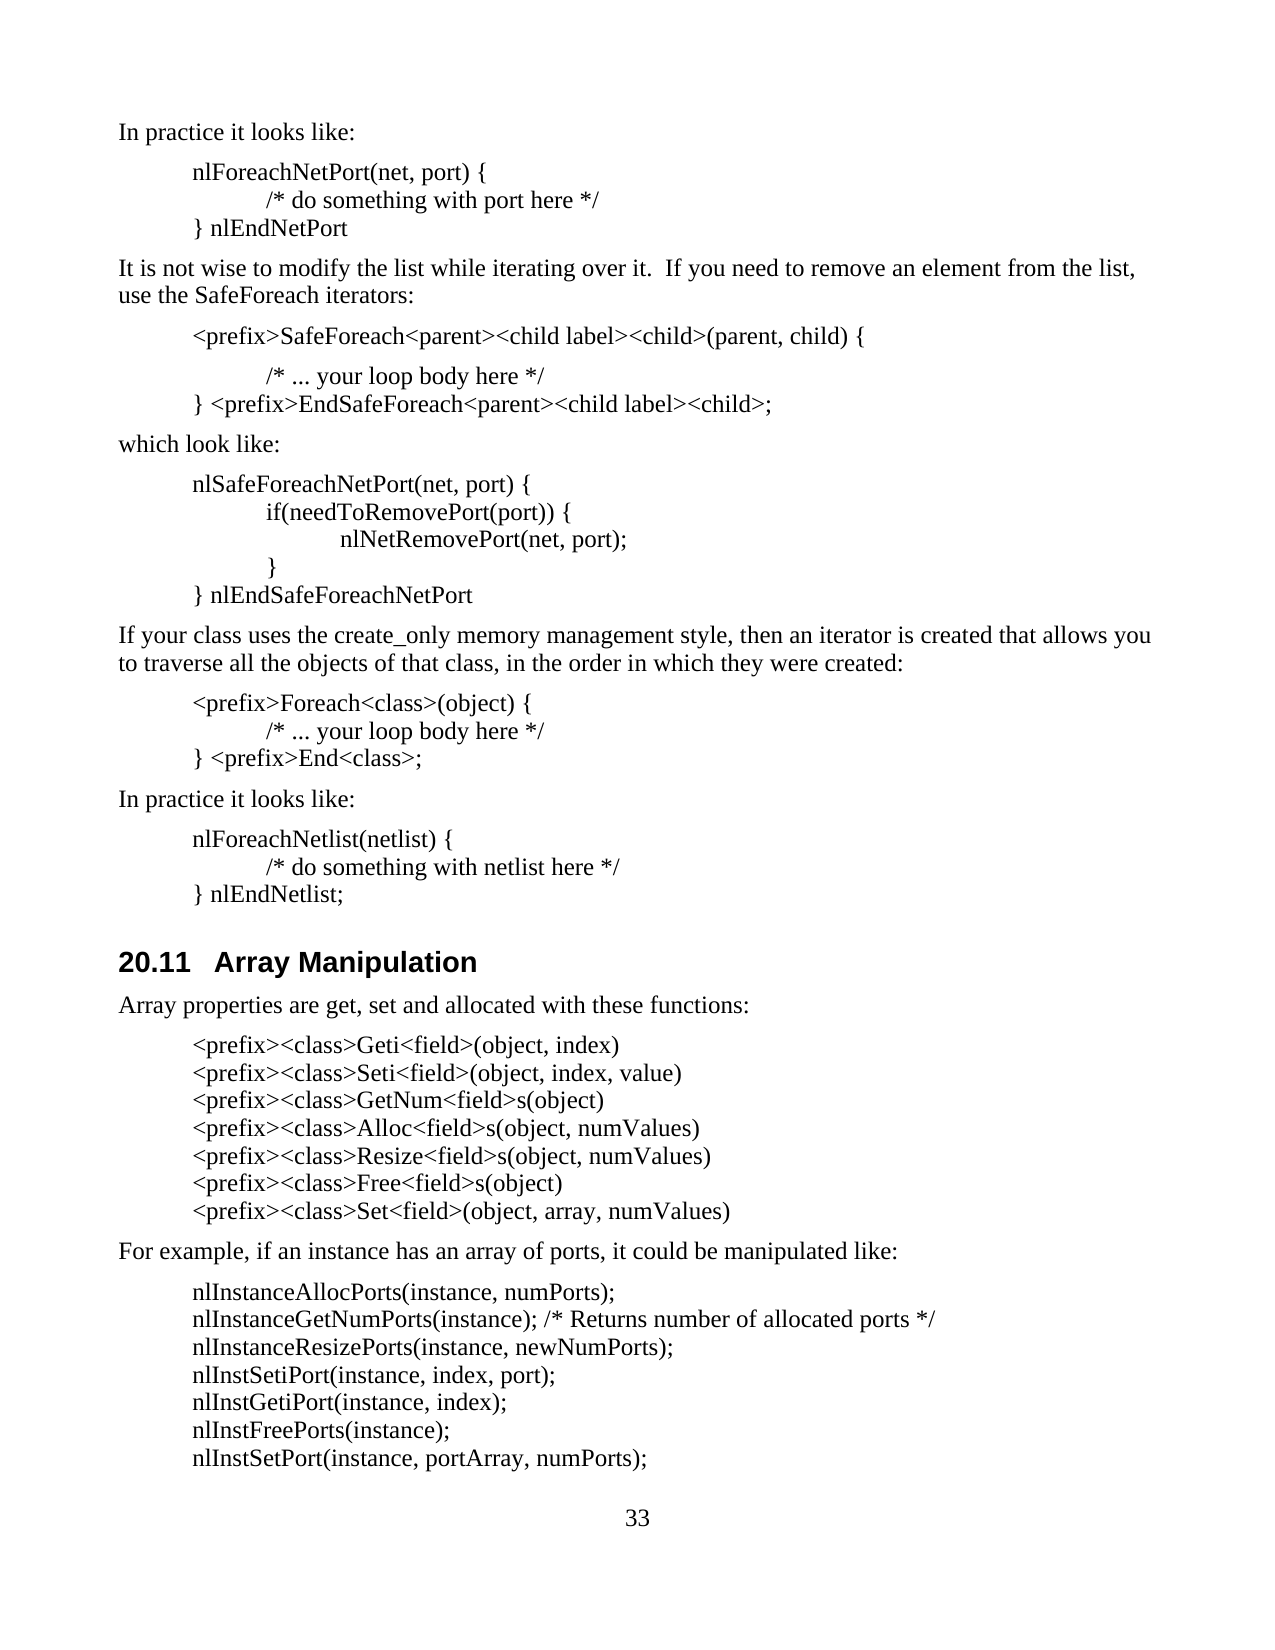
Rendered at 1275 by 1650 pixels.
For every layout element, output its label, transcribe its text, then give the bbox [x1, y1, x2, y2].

text nlInstFreePorts(instance); [118, 1416, 1157, 1444]
text } <prefix>EndSafeForeach<parent><child label><child>; [118, 390, 1157, 417]
text nlForeachNetlist(netlist) { /* do something with netlist here */ [118, 825, 1157, 880]
subtitle Array Manipulation [118, 946, 1157, 978]
text } <prefix>End<class>; [118, 744, 1157, 772]
text Array properties are get, set and allocated with these functions: [118, 991, 1157, 1018]
text nlNetRemovePort(net, port); [118, 526, 1157, 553]
text <prefix>Foreach<class>(object) { [118, 689, 1157, 717]
text nlInstanceGetNumPorts(instance); /* Returns number of allocated ports */ [118, 1305, 1157, 1333]
text which look like: [118, 430, 1157, 458]
text } nlEndNetPort [118, 214, 1157, 241]
text <prefix><class>Alloc<field>s(object, numValues) [118, 1114, 1157, 1142]
text /* ... your loop body here */ [118, 717, 1157, 744]
text <prefix><class>Resize<field>s(object, numValues) [118, 1142, 1157, 1169]
text nlForeachNetPort(net, port) { /* do something with port here */ [118, 158, 1157, 214]
text nlInstSetPort(instance, portArray, numPorts); [118, 1444, 1157, 1472]
text nlSafeForeachNetPort(net, port) { if(needToRemovePort(port)) { [118, 470, 1157, 526]
text /* ... your loop body here */ [118, 362, 1157, 390]
text nlInstanceAllocPorts(instance, numPorts); [118, 1278, 1157, 1305]
text nlInstanceResizePorts(instance, newNumPorts); [118, 1333, 1157, 1361]
text } nlEndSafeForeachNetPort [118, 581, 1157, 609]
text } nlEndNetlist; [118, 880, 1157, 908]
text <prefix><class>Set<field>(object, array, numValues) [118, 1197, 1157, 1225]
text <prefix><class>GetNum<field>s(object) [118, 1086, 1157, 1114]
text } [118, 553, 1157, 581]
text nlInstGetiPort(instance, index); [118, 1388, 1157, 1416]
text <prefix><class>Free<field>s(object) [118, 1169, 1157, 1197]
text <prefix>SafeForeach<parent><child label><child>(parent, child) { [118, 322, 1157, 349]
text It is not wise to modify the list while iterating over it. If you need to remove an element from the list, use the SafeForeach iterators: [118, 254, 1157, 309]
text If your class uses the create_only memory management style, then an iterator is created that allows you to traverse all the objects of that class, in the order in which they were created: [118, 621, 1157, 677]
text <prefix><class>Seti<field>(object, index, value) [118, 1059, 1157, 1086]
text nlInstSetiPort(instance, index, port); [118, 1361, 1157, 1388]
text In practice it looks like: [118, 785, 1157, 812]
text For example, if an instance has an array of ports, it could be manipulated like: [118, 1237, 1157, 1265]
text <prefix><class>Geti<field>(object, index) [118, 1031, 1157, 1059]
text In practice it looks like: [118, 118, 1157, 146]
